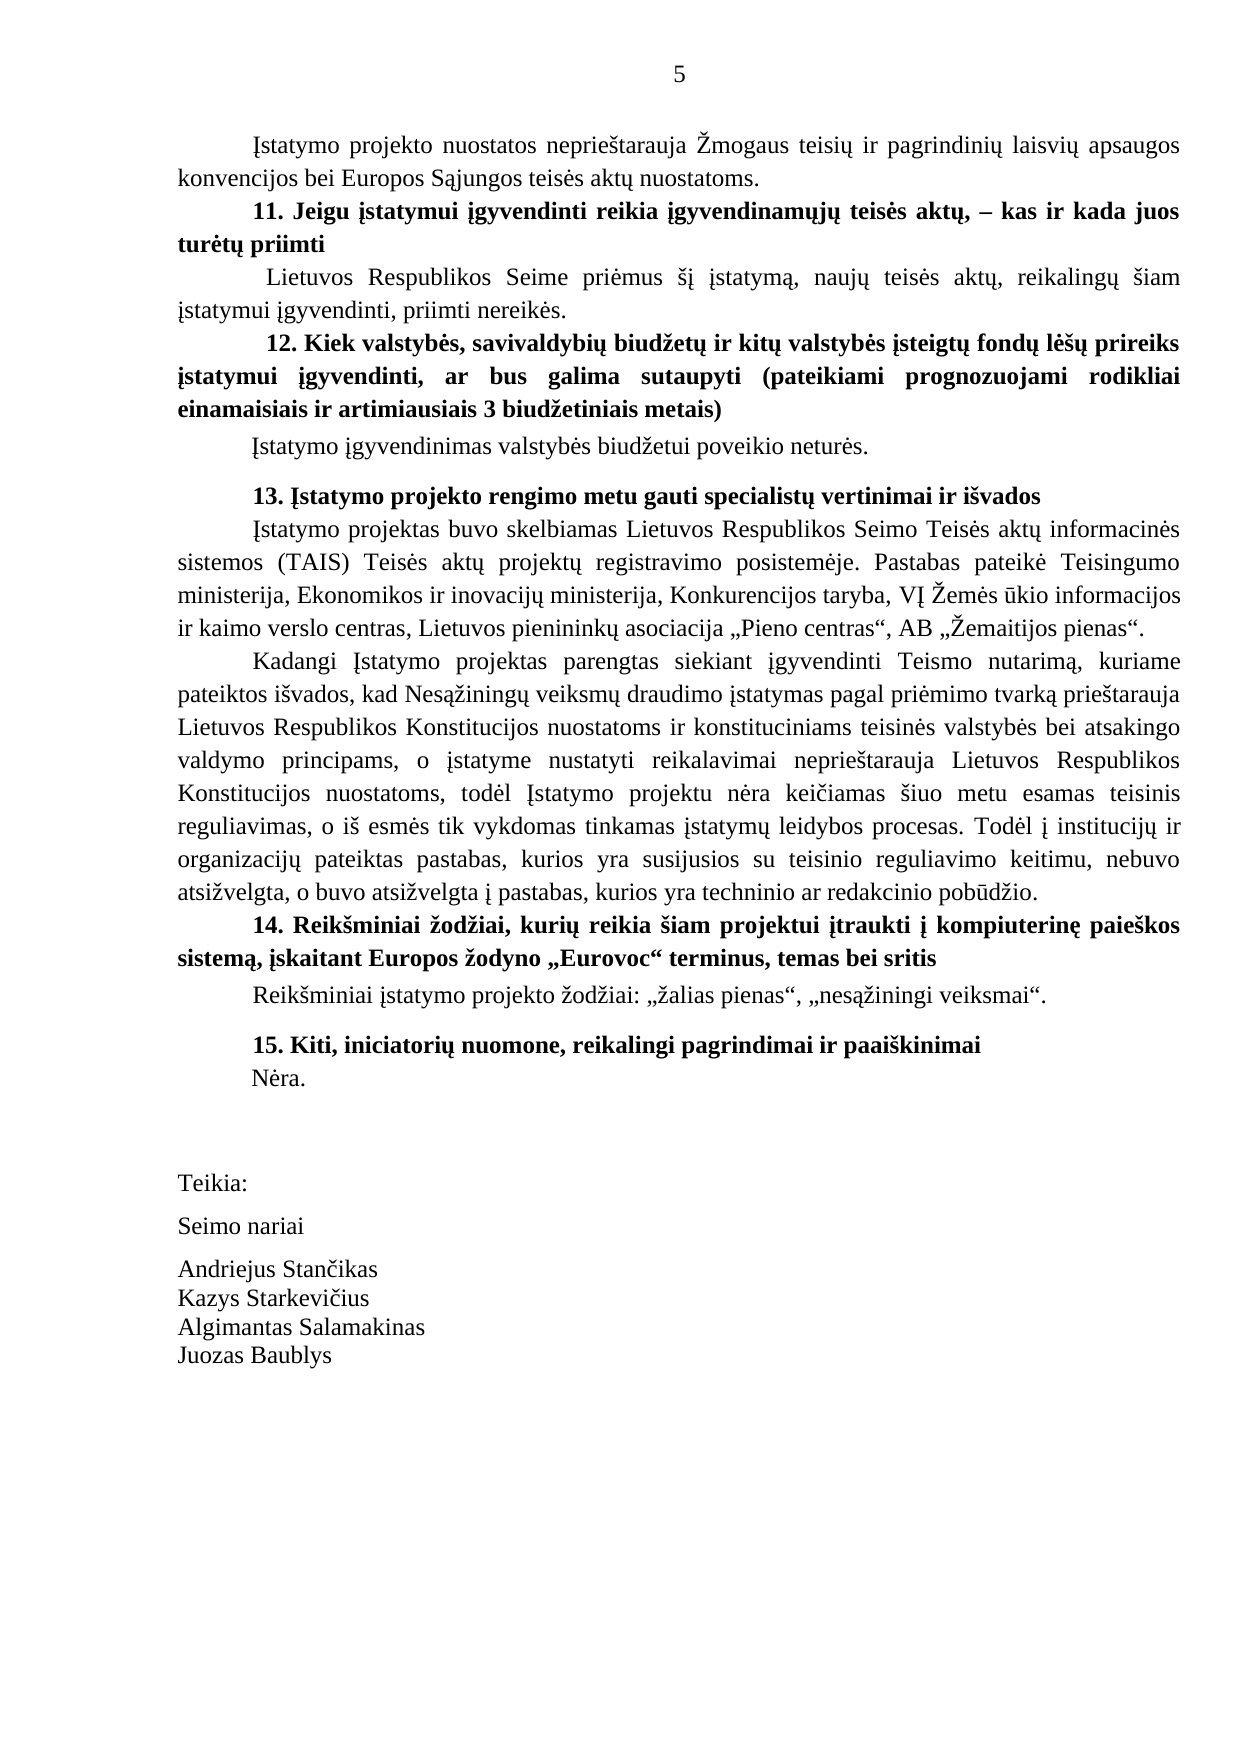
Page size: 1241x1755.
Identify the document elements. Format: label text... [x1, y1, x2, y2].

text Įstatymo projekto nuostatos neprieštarauja Žmogaus teisių ir pagrindinių laisvių apsaugos konvencijos bei Europos Sąjungos teisės aktų nuostatoms. [177, 130, 1181, 192]
text 11. Jeigu įstatymui įgyvendinti reikia įgyvendinamųjų teisės aktų, – kas ir kada juos turėtų priimti [177, 196, 1181, 258]
text Juozas Baublys [177, 1341, 1181, 1369]
text Teikia: [177, 1168, 1181, 1197]
text 15. Kiti, iniciatorių nuomone, reikalingi pagrindimai ir paaiškinimai [177, 1030, 1181, 1059]
text Lietuvos Respublikos Seime priėmus šį įstatymą, naujų teisės aktų, reikalingų šiam įstatymui įgyvendinti, priimti nereikės. [177, 262, 1181, 324]
text Kazys Starkevičius [177, 1283, 1181, 1312]
text Seimo nariai [177, 1211, 1181, 1240]
text Kadangi Įstatymo projektas parengtas siekiant įgyvendinti Teismo nutarimą, kuriame pateiktos išvados, kad Nesąžiningų veiksmų draudimo įstatymas pagal priėmimo tvarką prieštarauja Lietuvos Respublikos Konstitucijos nuostatoms ir konstituciniams teisinės valstybės bei atsakingo valdymo principams, o įstatyme nustatyti reikalavimai neprieštarauja Lietuvos Respublikos Konstitucijos nuostatoms, todėl Įstatymo projektu nėra keičiamas šiuo metu esamas teisinis reguliavimas, o iš esmės tik vykdomas tinkamas įstatymų leidybos procesas. Todėl į institucijų ir organizacijų pateiktas pastabas, kurios yra susijusios su teisinio reguliavimo keitimu, nebuvo atsižvelgta, o buvo atsižvelgta į pastabas, kurios yra techninio ar redakcinio pobūdžio. [177, 646, 1181, 906]
text Andriejus Stančikas [177, 1254, 1181, 1283]
text Įstatymo įgyvendinimas valstybės biudžetui poveikio neturės. [177, 431, 1181, 460]
text 14. Reikšminiai žodžiai, kurių reikia šiam projektui įtraukti į kompiuterinę paieškos sistemą, įskaitant Europos žodyno „Eurovoc“ terminus, temas bei sritis [177, 910, 1181, 972]
text Įstatymo projektas buvo skelbiamas Lietuvos Respublikos Seimo Teisės aktų informacinės sistemos (TAIS) Teisės aktų projektų registravimo posistemėje. Pastabas pateikė Teisingumo ministerija, Ekonomikos ir inovacijų ministerija, Konkurencijos taryba, VĮ Žemės ūkio informacijos ir kaimo verslo centras, Lietuvos pienininkų asociacija „Pieno centras“, AB „Žemaitijos pienas“. [177, 514, 1181, 642]
text Nėra. [177, 1063, 1181, 1092]
text Algimantas Salamakinas [177, 1312, 1181, 1341]
text 12. Kiek valstybės, savivaldybių biudžetų ir kitų valstybės įsteigtų fondų lėšų prireiks įstatymui įgyvendinti, ar bus galima sutaupyti (pateikiami prognozuojami rodikliai einamaisiais ir artimiausiais 3 biudžetiniais metais) [177, 328, 1181, 423]
text 13. Įstatymo projekto rengimo metu gauti specialistų vertinimai ir išvados [177, 481, 1181, 510]
text Reikšminiai įstatymo projekto žodžiai: „žalias pienas“, „nesąžiningi veiksmai“. [177, 980, 1181, 1009]
